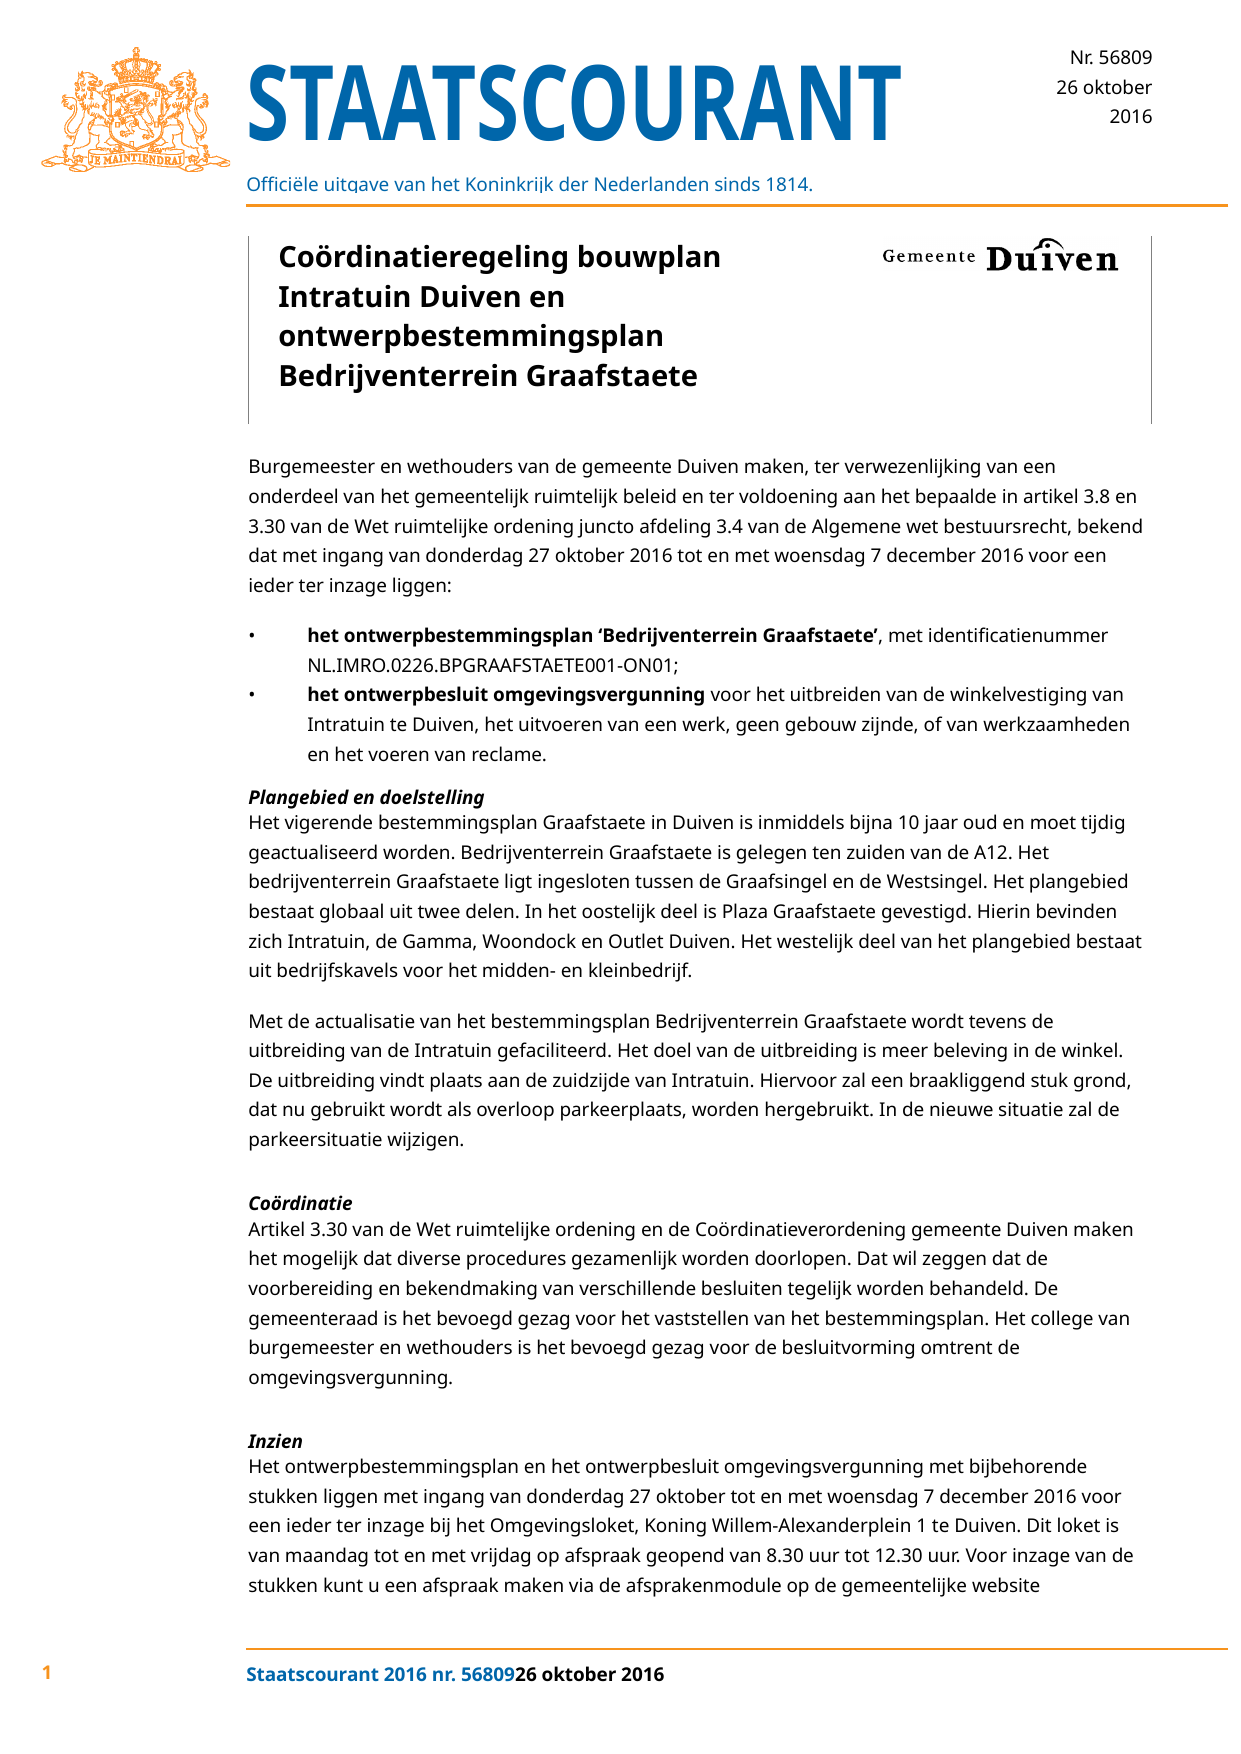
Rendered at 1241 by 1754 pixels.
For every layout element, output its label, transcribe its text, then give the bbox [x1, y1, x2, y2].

text Met de actualisatie van het bestemmingsplan Bedrijventerrein Graafstaete wordt tevens de uitbreiding van de Intratuin gefaciliteerd. Het doel van de uitbreiding is meer beleving in de winkel. De uitbreiding vindt plaats aan de zuidzijde van Intratuin. Hiervoor zal een braakliggend stuk grond, dat nu gebruikt wordt als overloop parkeerplaats, worden hergebruikt. In de nieuwe situatie zal de parkeersituatie wijzigen. [248, 1008, 1152, 1152]
table_header Coördinatieregeling bouwplan Intratuin Duiven en ontwerpbestemmingsplan Bedrijventerrein Graafstaete [249, 236, 850, 424]
text Inzien [248, 1428, 1152, 1453]
list het ontwerpbestemmingsplan ‘Bedrijventerrein Graafstaete’, met identificatienummer NL.IMRO.0226.BPGRAAFSTAETE001-ON01; [248, 622, 1152, 678]
text Plangebied en doelstelling [248, 784, 1152, 809]
text Het vigerende bestemmingsplan Graafstaete in Duiven is inmiddels bijna 10 jaar oud en moet tijdig geactualiseerd worden. Bedrijventerrein Graafstaete is gelegen ten zuiden van de A12. Het bedrijventerrein Graafstaete ligt ingesloten tussen de Graafsingel en de Westsingel. Het plangebied bestaat globaal uit twee delen. In het oostelijk deel is Plaza Graafstaete gevestigd. Hierin bevinden zich Intratuin, de Gamma, Woondock en Outlet Duiven. Het westelijk deel van het plangebied bestaat uit bedrijfskavels voor het midden- en kleinbedrijf. [248, 809, 1152, 983]
text Het ontwerpbestemmingsplan en het ontwerpbesluit omgevingsvergunning met bijbehorende stukken liggen met ingang van donderdag 27 oktober tot en met woensdag 7 december 2016 voor een ieder ter inzage bij het Omgevingsloket, Koning Willem-Alexanderplein 1 te Duiven. Dit loket is van maandag tot en met vrijdag op afspraak geopend van 8.30 uur tot 12.30 uur. Voor inzage van de stukken kunt u een afspraak maken via de afsprakenmodule op de gemeentelijke website [248, 1453, 1152, 1598]
table_header [850, 236, 1151, 424]
text Burgemeester en wethouders van de gemeente Duiven maken, ter verwezenlijking van een onderdeel van het gemeentelijk ruimtelijk beleid en ter voldoening aan het bepaalde in artikel 3.8 en 3.30 van de Wet ruimtelijke ordening juncto afdeling 3.4 van de Algemene wet bestuursrecht, bekend dat met ingang van donderdag 27 oktober 2016 tot en met woensdag 7 december 2016 voor een ieder ter inzage liggen: [248, 454, 1152, 598]
picture [41, 47, 231, 172]
text Artikel 3.30 van de Wet ruimtelijke ordening en de Coördinatieverordening gemeente Duiven maken het mogelijk dat diverse procedures gezamenlijk worden doorlopen. Dat wil zeggen dat de voorbereiding en bekendmaking van verschillende besluiten tegelijk worden behandeld. De gemeenteraad is het bevoegd gezag voor het vaststellen van het bestemmingsplan. Het college van burgemeester en wethouders is het bevoegd gezag voor de besluitvorming omtrent de omgevingsvergunning. [248, 1216, 1152, 1389]
text Coördinatie [248, 1190, 1152, 1216]
picture [882, 236, 1119, 271]
list het ontwerpbesluit omgevingsvergunning voor het uitbreiden van de winkelvestiging van Intratuin te Duiven, het uitvoeren van een werk, geen gebouw zijnde, of van werkzaamheden en het voeren van reclame. [248, 682, 1152, 766]
